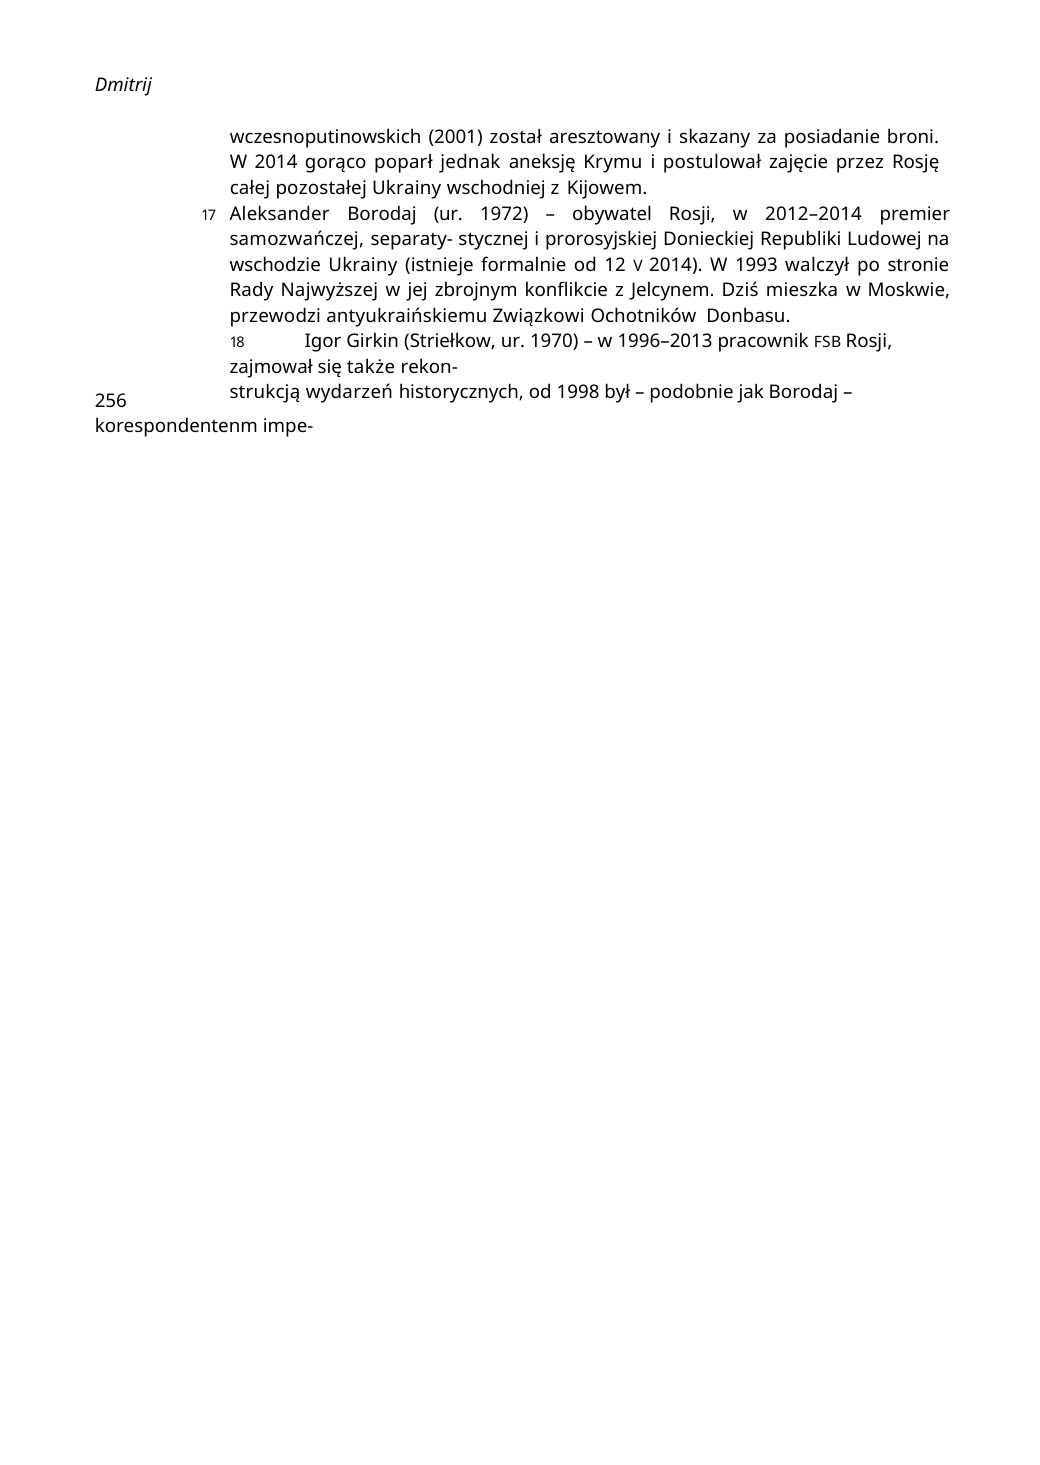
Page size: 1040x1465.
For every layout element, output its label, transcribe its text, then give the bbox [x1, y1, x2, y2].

list Aleksander Borodaj (ur. 1972) – obywatel Rosji, w 2012–2014 premier samozwańczej, separaty- stycznej i prorosyjskiej Donieckiej Republiki Ludowej na wschodzie Ukrainy (istnieje formalnie od 12 V 2014). W 1993 walczył po stronie Rady Najwyższej w jej zbrojnym konflikcie z Jelcynem. Dziś mieszka w Moskwie, przewodzi antyukraińskiemu Związkowi Ochotników Donbasu. [201, 200, 950, 327]
list Igor Girkin (Striełkow, ur. 1970) – w 1996–2013 pracownik FSB Rosji, zajmował się także rekon- [229, 328, 950, 379]
text 256 strukcją wydarzeń historycznych, od 1998 był – podobnie jak Borodaj – korespondentenm impe- [94, 379, 950, 438]
list wczesnoputinowskich (2001) został aresztowany i skazany za posiadanie broni. W 2014 gorąco poparł jednak aneksję Krymu i postulował zajęcie przez Rosję całej pozostałej Ukrainy wschodniej z Kijowem. [201, 123, 939, 200]
